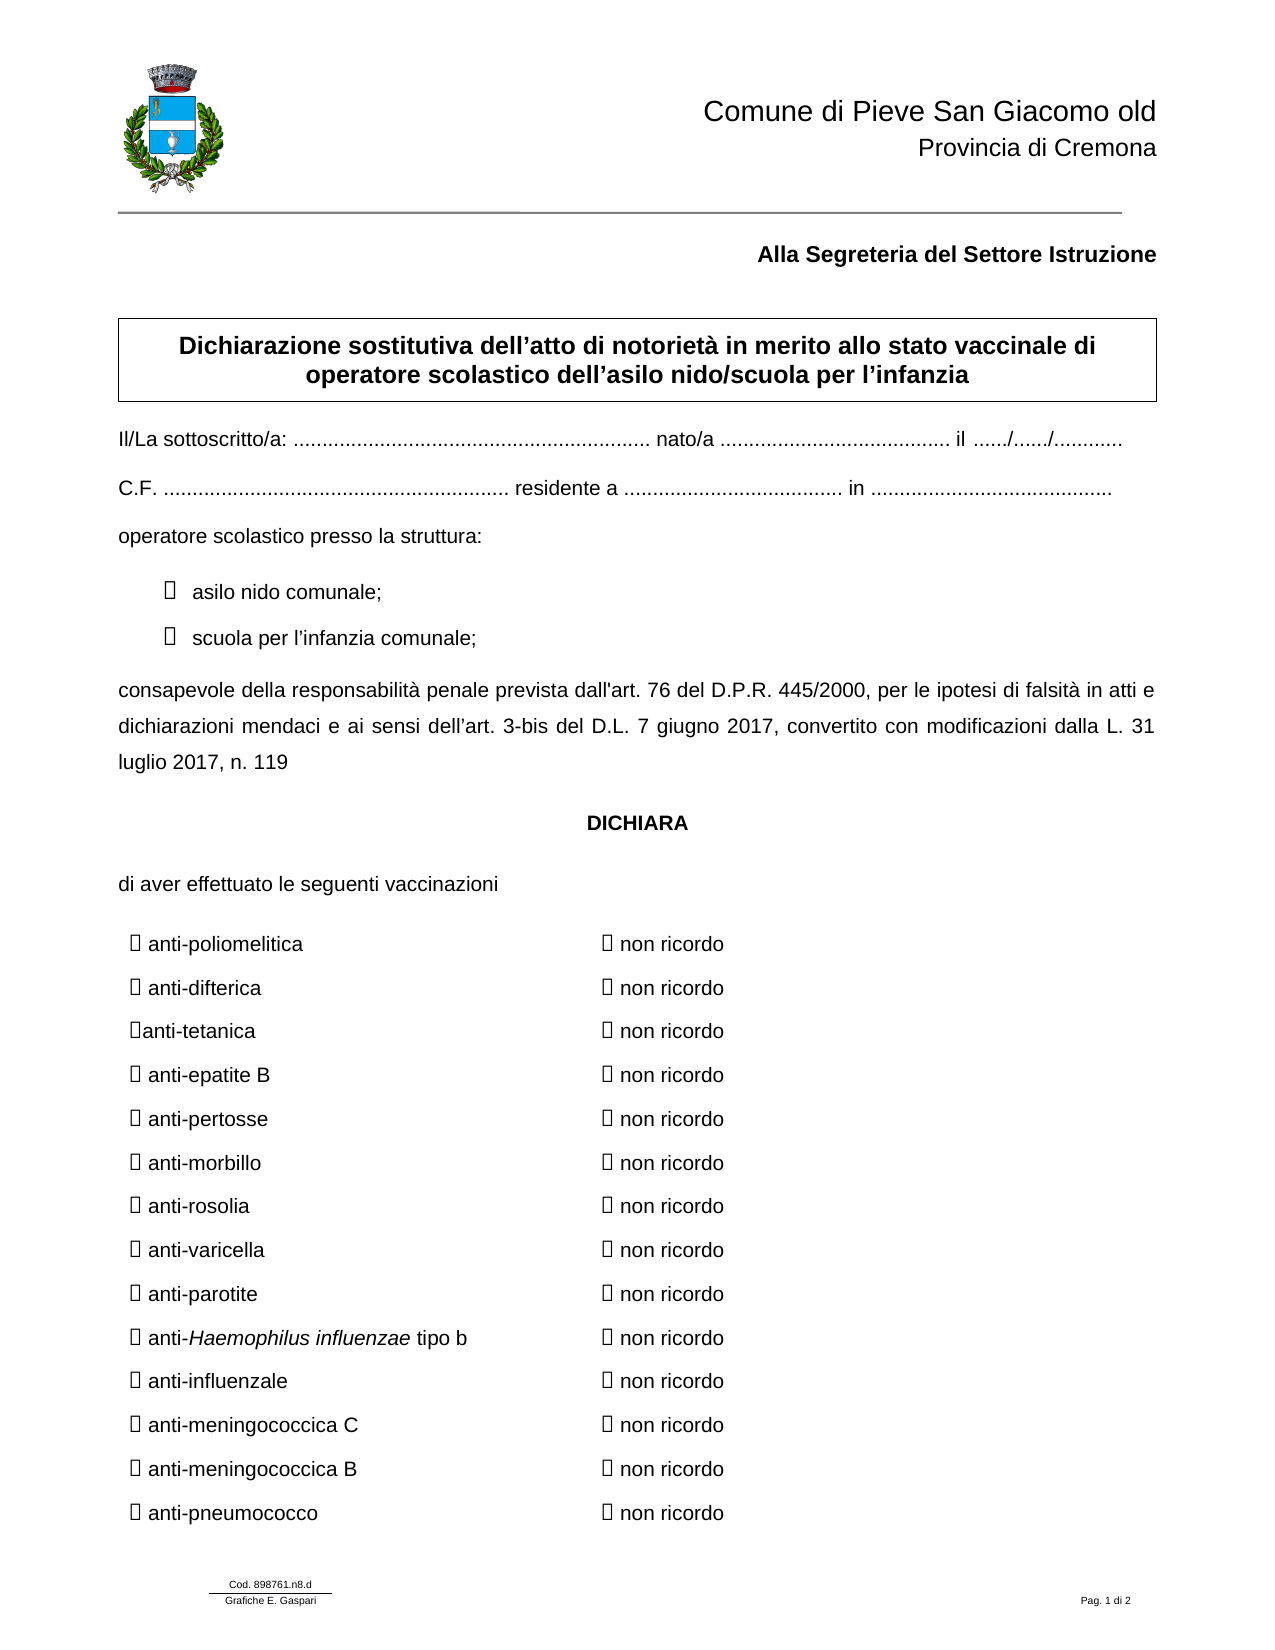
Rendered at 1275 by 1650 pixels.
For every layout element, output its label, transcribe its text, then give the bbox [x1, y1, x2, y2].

table_cell  non ricordo [589, 1096, 1156, 1139]
table_cell  anti-Haemophilus influenzae tipo b [117, 1314, 589, 1358]
table_cell anti-tetanica [117, 1008, 589, 1052]
table_cell  anti-difterica [117, 964, 589, 1008]
table_cell  non ricordo [589, 1139, 1156, 1183]
text di aver effettuato le seguenti vaccinazioni [118, 872, 1157, 896]
table_cell  anti-varicella [117, 1227, 589, 1271]
table_cell  non ricordo [589, 964, 1156, 1008]
text C.F. ............................................................ residente a ...................................... in .......................................... [118, 475, 1157, 499]
text DICHIARA [118, 811, 1157, 835]
table_cell  non ricordo [589, 1358, 1156, 1402]
table_cell  non ricordo [589, 1402, 1156, 1446]
text Alla Segreteria del Settore Istruzione [118, 241, 1157, 267]
table_cell  anti-meningococcica C [117, 1402, 589, 1446]
table_cell  non ricordo [589, 1183, 1156, 1227]
table_cell  anti-rosolia [117, 1183, 589, 1227]
table_cell  non ricordo [589, 1271, 1156, 1314]
table_cell  non ricordo [589, 1446, 1156, 1489]
table_cell  anti-meningococcica B [117, 1446, 589, 1489]
table_cell  non ricordo [589, 1052, 1156, 1096]
text Comune di Pieve San Giacomo old [224, 94, 1157, 128]
table_cell  non ricordo [589, 1008, 1156, 1052]
table_cell  non ricordo [589, 1489, 1156, 1533]
table_cell  anti-epatite B [117, 1052, 589, 1096]
table_header  non ricordo [589, 921, 1156, 964]
table_cell  anti-influenzale [117, 1358, 589, 1402]
table_header Dichiarazione sostitutiva dell’atto di notorietà in merito allo stato vaccinale di operatore scolastico dell’asilo nido/scuola per l’infanzia [119, 319, 1156, 401]
table_cell  non ricordo [589, 1314, 1156, 1358]
text consapevole della responsabilità penale prevista dall'art. 76 del D.P.R. 445/2000, per le ipotesi di falsità in atti e dichiarazioni mendaci e ai sensi dell’art. 3-bis del D.L. 7 giugno 2017, convertito con modificazioni dalla L. 31 luglio 2017, n. 119 [118, 678, 1157, 774]
text  scuola per l’infanzia comunale; [162, 619, 1157, 653]
table_cell  non ricordo [589, 1227, 1156, 1271]
table_cell  anti-pneumococco [117, 1489, 589, 1533]
text  asilo nido comunale; [162, 572, 1157, 606]
text Il/La sottoscritto/a: .............................................................. nato/a ........................................ il ....../....../............ [118, 427, 1157, 451]
table_cell  anti-pertosse [117, 1096, 589, 1139]
text operatore scolastico presso la struttura: [118, 524, 1157, 548]
table_cell  anti-parotite [117, 1271, 589, 1314]
text Provincia di Cremona [224, 133, 1157, 162]
table_cell  anti-morbillo [117, 1139, 589, 1183]
picture [122, 64, 224, 195]
table_header  anti-poliomelitica [117, 921, 589, 964]
